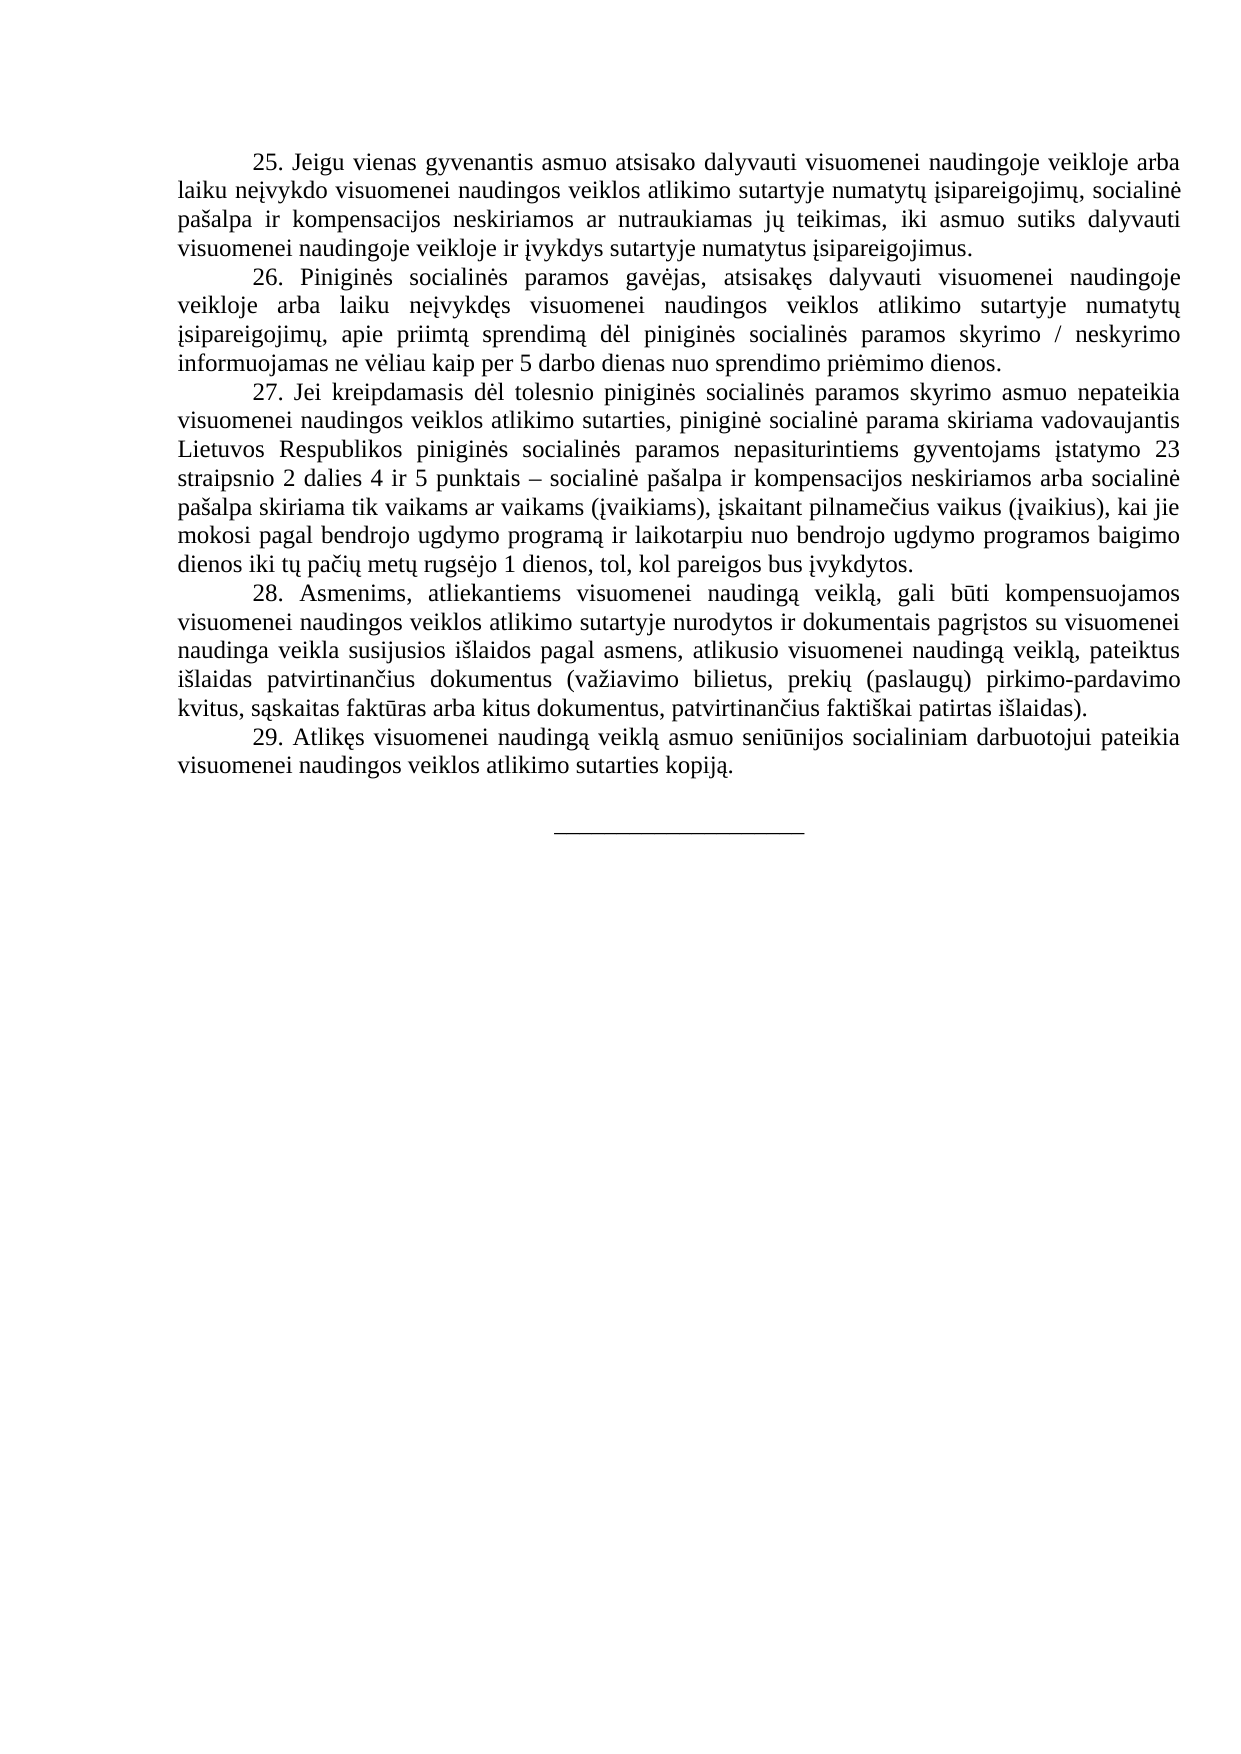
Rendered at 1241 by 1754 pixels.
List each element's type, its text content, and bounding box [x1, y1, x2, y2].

text ____________________ [177, 808, 1181, 837]
text 27. Jei kreipdamasis dėl tolesnio piniginės socialinės paramos skyrimo asmuo nepateikia visuomenei naudingos veiklos atlikimo sutarties, piniginė socialinė parama skiriama vadovaujantis Lietuvos Respublikos piniginės socialinės paramos nepasiturintiems gyventojams įstatymo 23 straipsnio 2 dalies 4 ir 5 punktais – socialinė pašalpa ir kompensacijos neskiriamos arba socialinė pašalpa skiriama tik vaikams ar vaikams (įvaikiams), įskaitant pilnamečius vaikus (įvaikius), kai jie mokosi pagal bendrojo ugdymo programą ir laikotarpiu nuo bendrojo ugdymo programos baigimo dienos iki tų pačių metų rugsėjo 1 dienos, tol, kol pareigos bus įvykdytos. [177, 377, 1181, 578]
text 26. Piniginės socialinės paramos gavėjas, atsisakęs dalyvauti visuomenei naudingoje veikloje arba laiku neįvykdęs visuomenei naudingos veiklos atlikimo sutartyje numatytų įsipareigojimų, apie priimtą sprendimą dėl piniginės socialinės paramos skyrimo / neskyrimo informuojamas ne vėliau kaip per 5 darbo dienas nuo sprendimo priėmimo dienos. [177, 262, 1181, 377]
text 28. Asmenims, atliekantiems visuomenei naudingą veiklą, gali būti kompensuojamos visuomenei naudingos veiklos atlikimo sutartyje nurodytos ir dokumentais pagrįstos su visuomenei naudinga veikla susijusios išlaidos pagal asmens, atlikusio visuomenei naudingą veiklą, pateiktus išlaidas patvirtinančius dokumentus (važiavimo bilietus, prekių (paslaugų) pirkimo-pardavimo kvitus, sąskaitas faktūras arba kitus dokumentus, patvirtinančius faktiškai patirtas išlaidas). [177, 578, 1181, 722]
text 29. Atlikęs visuomenei naudingą veiklą asmuo seniūnijos socialiniam darbuotojui pateikia visuomenei naudingos veiklos atlikimo sutarties kopiją. [177, 722, 1181, 779]
text 25. Jeigu vienas gyvenantis asmuo atsisako dalyvauti visuomenei naudingoje veikloje arba laiku neįvykdo visuomenei naudingos veiklos atlikimo sutartyje numatytų įsipareigojimų, socialinė pašalpa ir kompensacijos neskiriamos ar nutraukiamas jų teikimas, iki asmuo sutiks dalyvauti visuomenei naudingoje veikloje ir įvykdys sutartyje numatytus įsipareigojimus. [177, 147, 1181, 262]
